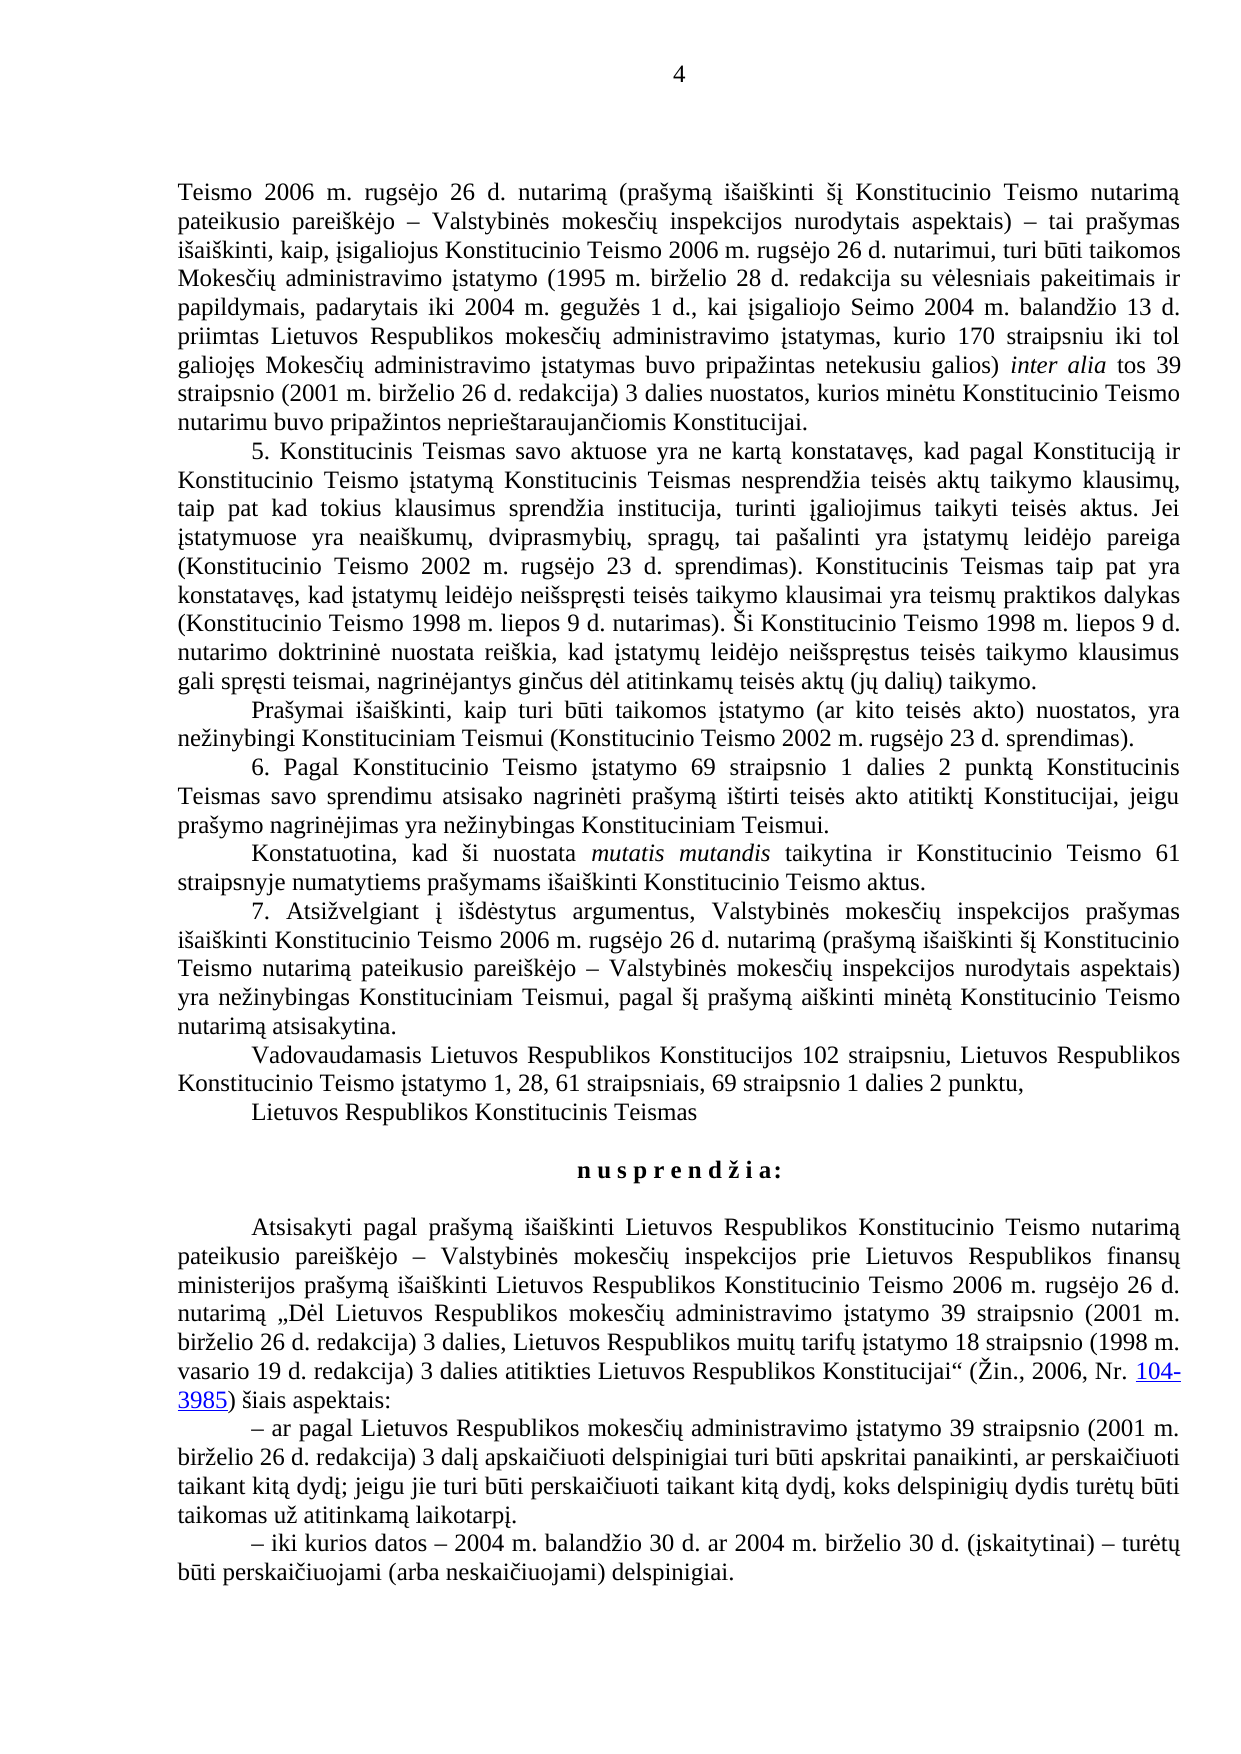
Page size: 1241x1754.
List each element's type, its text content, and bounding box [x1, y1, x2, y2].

text Teismo 2006 m. rugsėjo 26 d. nutarimą (prašymą išaiškinti šį Konstitucinio Teismo nutarimą pateikusio pareiškėjo – Valstybinės mokesčių inspekcijos nurodytais aspektais) – tai prašymas išaiškinti, kaip, įsigaliojus Konstitucinio Teismo 2006 m. rugsėjo 26 d. nutarimui, turi būti taikomos Mokesčių administravimo įstatymo (1995 m. birželio 28 d. redakcija su vėlesniais pakeitimais ir papildymais, padarytais iki 2004 m. gegužės 1 d., kai įsigaliojo Seimo 2004 m. balandžio 13 d. priimtas Lietuvos Respublikos mokesčių administravimo įstatymas, kurio 170 straipsniu iki tol galiojęs Mokesčių administravimo įstatymas buvo pripažintas netekusiu galios) inter alia tos 39 straipsnio (2001 m. birželio 26 d. redakcija) 3 dalies nuostatos, kurios minėtu Konstitucinio Teismo nutarimu buvo pripažintos neprieštaraujančiomis Konstitucijai. [177, 177, 1181, 436]
text 5. Konstitucinis Teismas savo aktuose yra ne kartą konstatavęs, kad pagal Konstituciją ir Konstitucinio Teismo įstatymą Konstitucinis Teismas nesprendžia teisės aktų taikymo klausimų, taip pat kad tokius klausimus sprendžia institucija, turinti įgaliojimus taikyti teisės aktus. Jei įstatymuose yra neaiškumų, dviprasmybių, spragų, tai pašalinti yra įstatymų leidėjo pareiga (Konstitucinio Teismo 2002 m. rugsėjo 23 d. sprendimas). Konstitucinis Teismas taip pat yra konstatavęs, kad įstatymų leidėjo neišspręsti teisės taikymo klausimai yra teismų praktikos dalykas (Konstitucinio Teismo 1998 m. liepos 9 d. nutarimas). Ši Konstitucinio Teismo 1998 m. liepos 9 d. nutarimo doktrininė nuostata reiškia, kad įstatymų leidėjo neišspręstus teisės taikymo klausimus gali spręsti teismai, nagrinėjantys ginčus dėl atitinkamų teisės aktų (jų dalių) taikymo. [177, 436, 1181, 695]
text Lietuvos Respublikos Konstitucinis Teismas [177, 1097, 1181, 1126]
text Vadovaudamasis Lietuvos Respublikos Konstitucijos 102 straipsniu, Lietuvos Respublikos Konstitucinio Teismo įstatymo 1, 28, 61 straipsniais, 69 straipsnio 1 dalies 2 punktu, [177, 1040, 1181, 1097]
text 6. Pagal Konstitucinio Teismo įstatymo 69 straipsnio 1 dalies 2 punktą Konstitucinis Teismas savo sprendimu atsisako nagrinėti prašymą ištirti teisės akto atitiktį Konstitucijai, jeigu prašymo nagrinėjimas yra nežinybingas Konstituciniam Teismui. [177, 752, 1181, 838]
text 7. Atsižvelgiant į išdėstytus argumentus, Valstybinės mokesčių inspekcijos prašymas išaiškinti Konstitucinio Teismo 2006 m. rugsėjo 26 d. nutarimą (prašymą išaiškinti šį Konstitucinio Teismo nutarimą pateikusio pareiškėjo – Valstybinės mokesčių inspekcijos nurodytais aspektais) yra nežinybingas Konstituciniam Teismui, pagal šį prašymą aiškinti minėtą Konstitucinio Teismo nutarimą atsisakytina. [177, 896, 1181, 1040]
text nusprendžia: [177, 1155, 1181, 1183]
text – ar pagal Lietuvos Respublikos mokesčių administravimo įstatymo 39 straipsnio (2001 m. birželio 26 d. redakcija) 3 dalį apskaičiuoti delspinigiai turi būti apskritai panaikinti, ar perskaičiuoti taikant kitą dydį; jeigu jie turi būti perskaičiuoti taikant kitą dydį, koks delspinigių dydis turėtų būti taikomas už atitinkamą laikotarpį. [177, 1413, 1181, 1528]
text Atsisakyti pagal prašymą išaiškinti Lietuvos Respublikos Konstitucinio Teismo nutarimą pateikusio pareiškėjo – Valstybinės mokesčių inspekcijos prie Lietuvos Respublikos finansų ministerijos prašymą išaiškinti Lietuvos Respublikos Konstitucinio Teismo 2006 m. rugsėjo 26 d. nutarimą „Dėl Lietuvos Respublikos mokesčių administravimo įstatymo 39 straipsnio (2001 m. birželio 26 d. redakcija) 3 dalies, Lietuvos Respublikos muitų tarifų įstatymo 18 straipsnio (1998 m. vasario 19 d. redakcija) 3 dalies atitikties Lietuvos Respublikos Konstitucijai“ (Žin., 2006, Nr. 104-3985) šiais aspektais: [177, 1212, 1181, 1413]
text – iki kurios datos – 2004 m. balandžio 30 d. ar 2004 m. birželio 30 d. (įskaitytinai) – turėtų būti perskaičiuojami (arba neskaičiuojami) delspinigiai. [177, 1528, 1181, 1586]
text Konstatuotina, kad ši nuostata mutatis mutandis taikytina ir Konstitucinio Teismo 61 straipsnyje numatytiems prašymams išaiškinti Konstitucinio Teismo aktus. [177, 838, 1181, 896]
text Prašymai išaiškinti, kaip turi būti taikomos įstatymo (ar kito teisės akto) nuostatos, yra nežinybingi Konstituciniam Teismui (Konstitucinio Teismo 2002 m. rugsėjo 23 d. sprendimas). [177, 695, 1181, 752]
